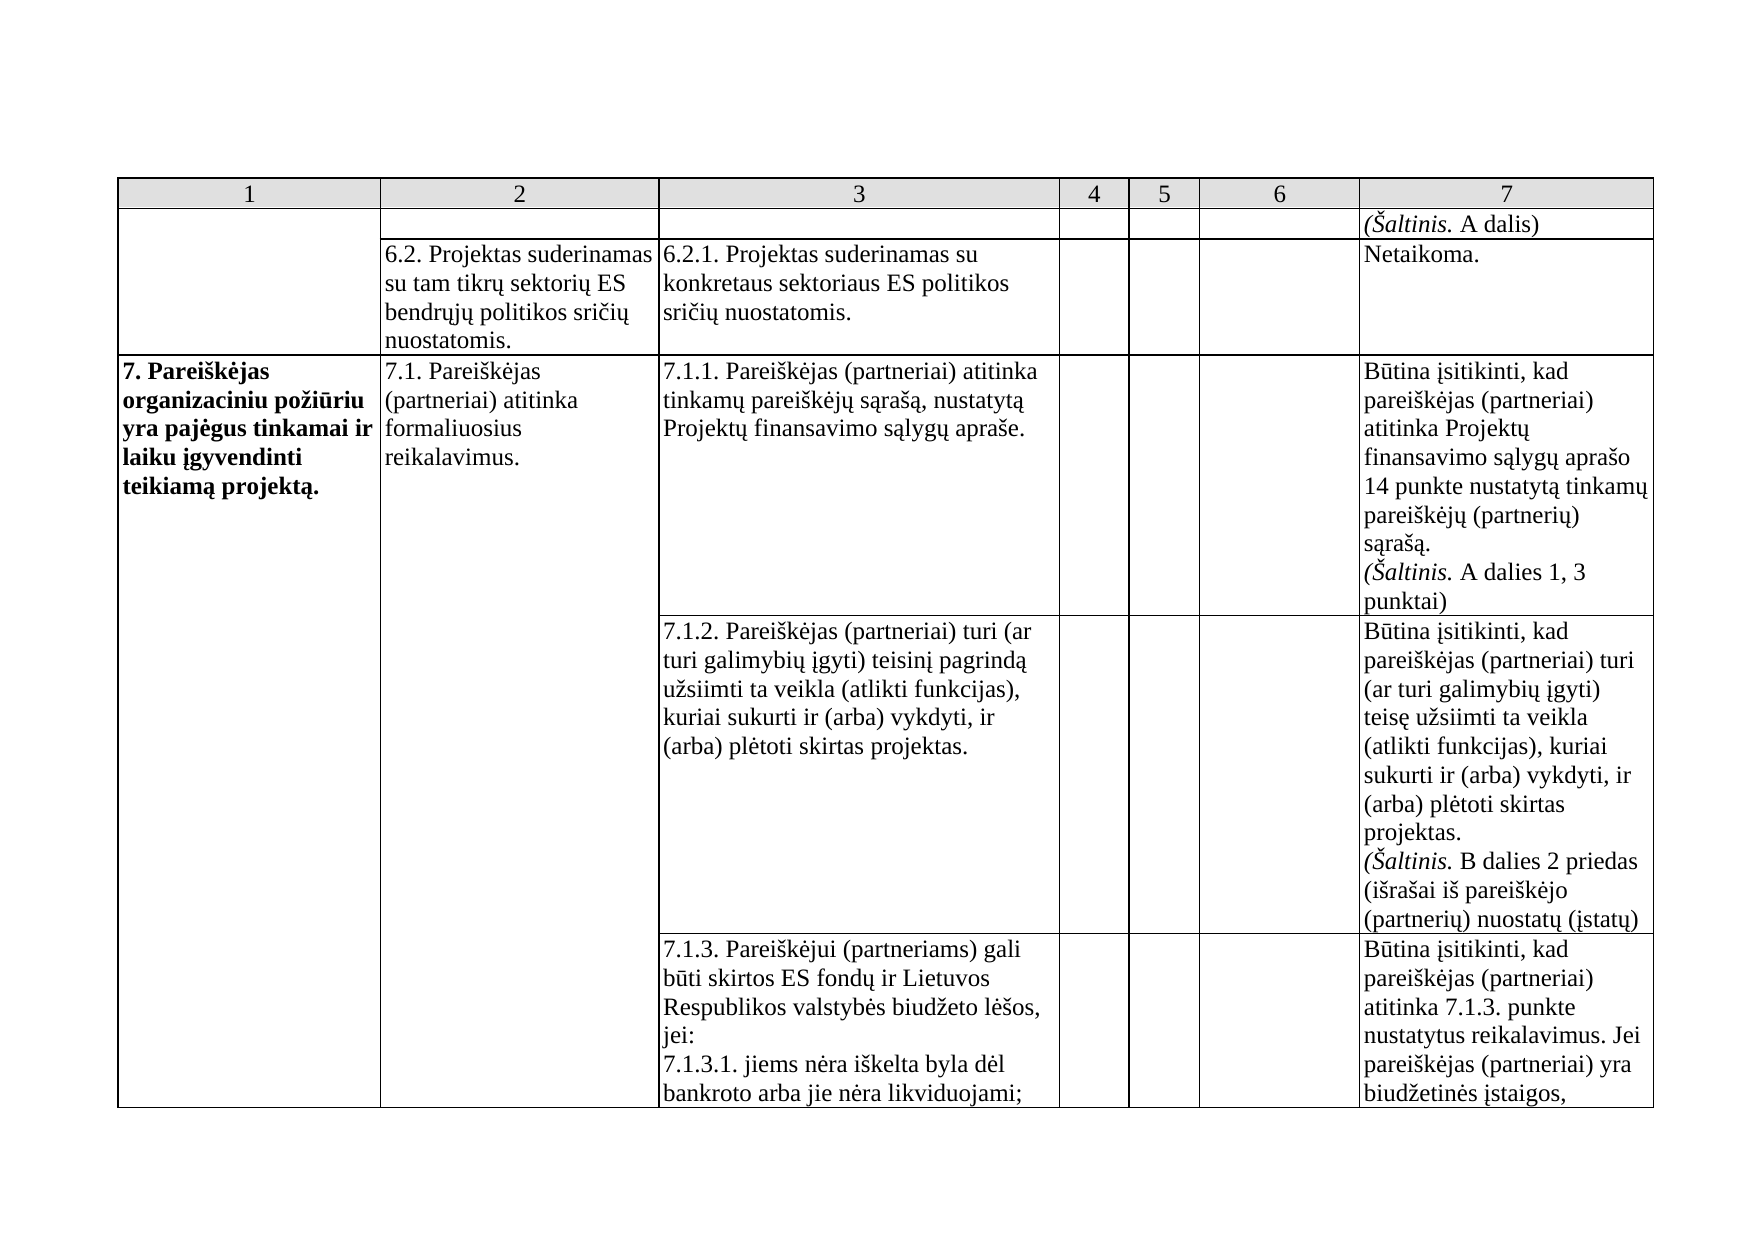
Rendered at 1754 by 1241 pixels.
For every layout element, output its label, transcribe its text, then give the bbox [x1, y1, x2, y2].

table_cell [381, 209, 658, 238]
table_header 2 [381, 179, 658, 207]
table_cell [119, 209, 380, 354]
table_cell 7.1.2. Pareiškėjas (partneriai) turi (ar turi galimybių įgyti) teisinį pagrindą užsiimti ta veikla (atlikti funkcijas), kuriai sukurti ir (arba) vykdyti, ir (arba) plėtoti skirtas projektas. [660, 616, 1059, 932]
table_cell [1200, 356, 1359, 615]
table_cell [1060, 356, 1128, 615]
table_cell [1200, 209, 1359, 238]
table_cell 7. Pareiškėjas organizaciniu požiūriu yra pajėgus tinkamai ir laiku įgyvendinti teikiamą projektą. [119, 356, 380, 1107]
table_cell [1060, 209, 1128, 238]
table_cell [1130, 356, 1199, 615]
table_cell Būtina įsitikinti, kad pareiškėjas (partneriai) turi (ar turi galimybių įgyti) teisę užsiimti ta veikla (atlikti funkcijas), kuriai sukurti ir (arba) vykdyti, ir (arba) plėtoti skirtas projektas. (Šaltinis. B dalies 2 priedas (išrašai iš pareiškėjo (partnerių) nuostatų (įstatų) [1360, 616, 1653, 932]
table_cell [1060, 616, 1128, 932]
table_cell 6.2. Projektas suderinamas su tam tikrų sektorių ES bendrųjų politikos sričių nuostatomis. [381, 240, 658, 354]
table_cell [1130, 616, 1199, 932]
table_cell [1200, 934, 1359, 1107]
table_cell (Šaltinis. A dalis) [1360, 209, 1653, 238]
table_cell [1200, 616, 1359, 932]
table_header 5 [1130, 179, 1199, 207]
table_cell 7.1.1. Pareiškėjas (partneriai) atitinka tinkamų pareiškėjų sąrašą, nustatytą Projektų finansavimo sąlygų apraše. [660, 356, 1059, 615]
table_cell Būtina įsitikinti, kad pareiškėjas (partneriai) atitinka Projektų finansavimo sąlygų aprašo 14 punkte nustatytą tinkamų pareiškėjų (partnerių) sąrašą. (Šaltinis. A dalies 1, 3 punktai) [1360, 356, 1653, 615]
table_header 7 [1360, 179, 1653, 207]
table_header 4 [1060, 179, 1128, 207]
table_cell [1130, 209, 1199, 238]
table_cell [1130, 240, 1199, 354]
table_header 3 [660, 179, 1059, 207]
table_cell [1130, 934, 1199, 1107]
table_cell 7.1.3. Pareiškėjui (partneriams) gali būti skirtos ES fondų ir Lietuvos Respublikos valstybės biudžeto lėšos, jei: 7.1.3.1. jiems nėra iškelta byla dėl bankroto arba jie nėra likviduojami; [660, 934, 1059, 1107]
table_cell [660, 209, 1059, 238]
table_header 1 [119, 179, 380, 207]
table_cell Būtina įsitikinti, kad pareiškėjas (partneriai) atitinka 7.1.3. punkte nustatytus reikalavimus. Jei pareiškėjas (partneriai) yra biudžetinės įstaigos, [1360, 934, 1653, 1107]
table_header 6 [1200, 179, 1359, 207]
table_cell [1060, 934, 1128, 1107]
table_cell 7.1. Pareiškėjas (partneriai) atitinka formaliuosius reikalavimus. [381, 356, 658, 1107]
table_cell [1060, 240, 1128, 354]
table_cell 6.2.1. Projektas suderinamas su konkretaus sektoriaus ES politikos sričių nuostatomis. [660, 240, 1059, 354]
table_cell Netaikoma. [1360, 240, 1653, 354]
table_cell [1200, 240, 1359, 354]
